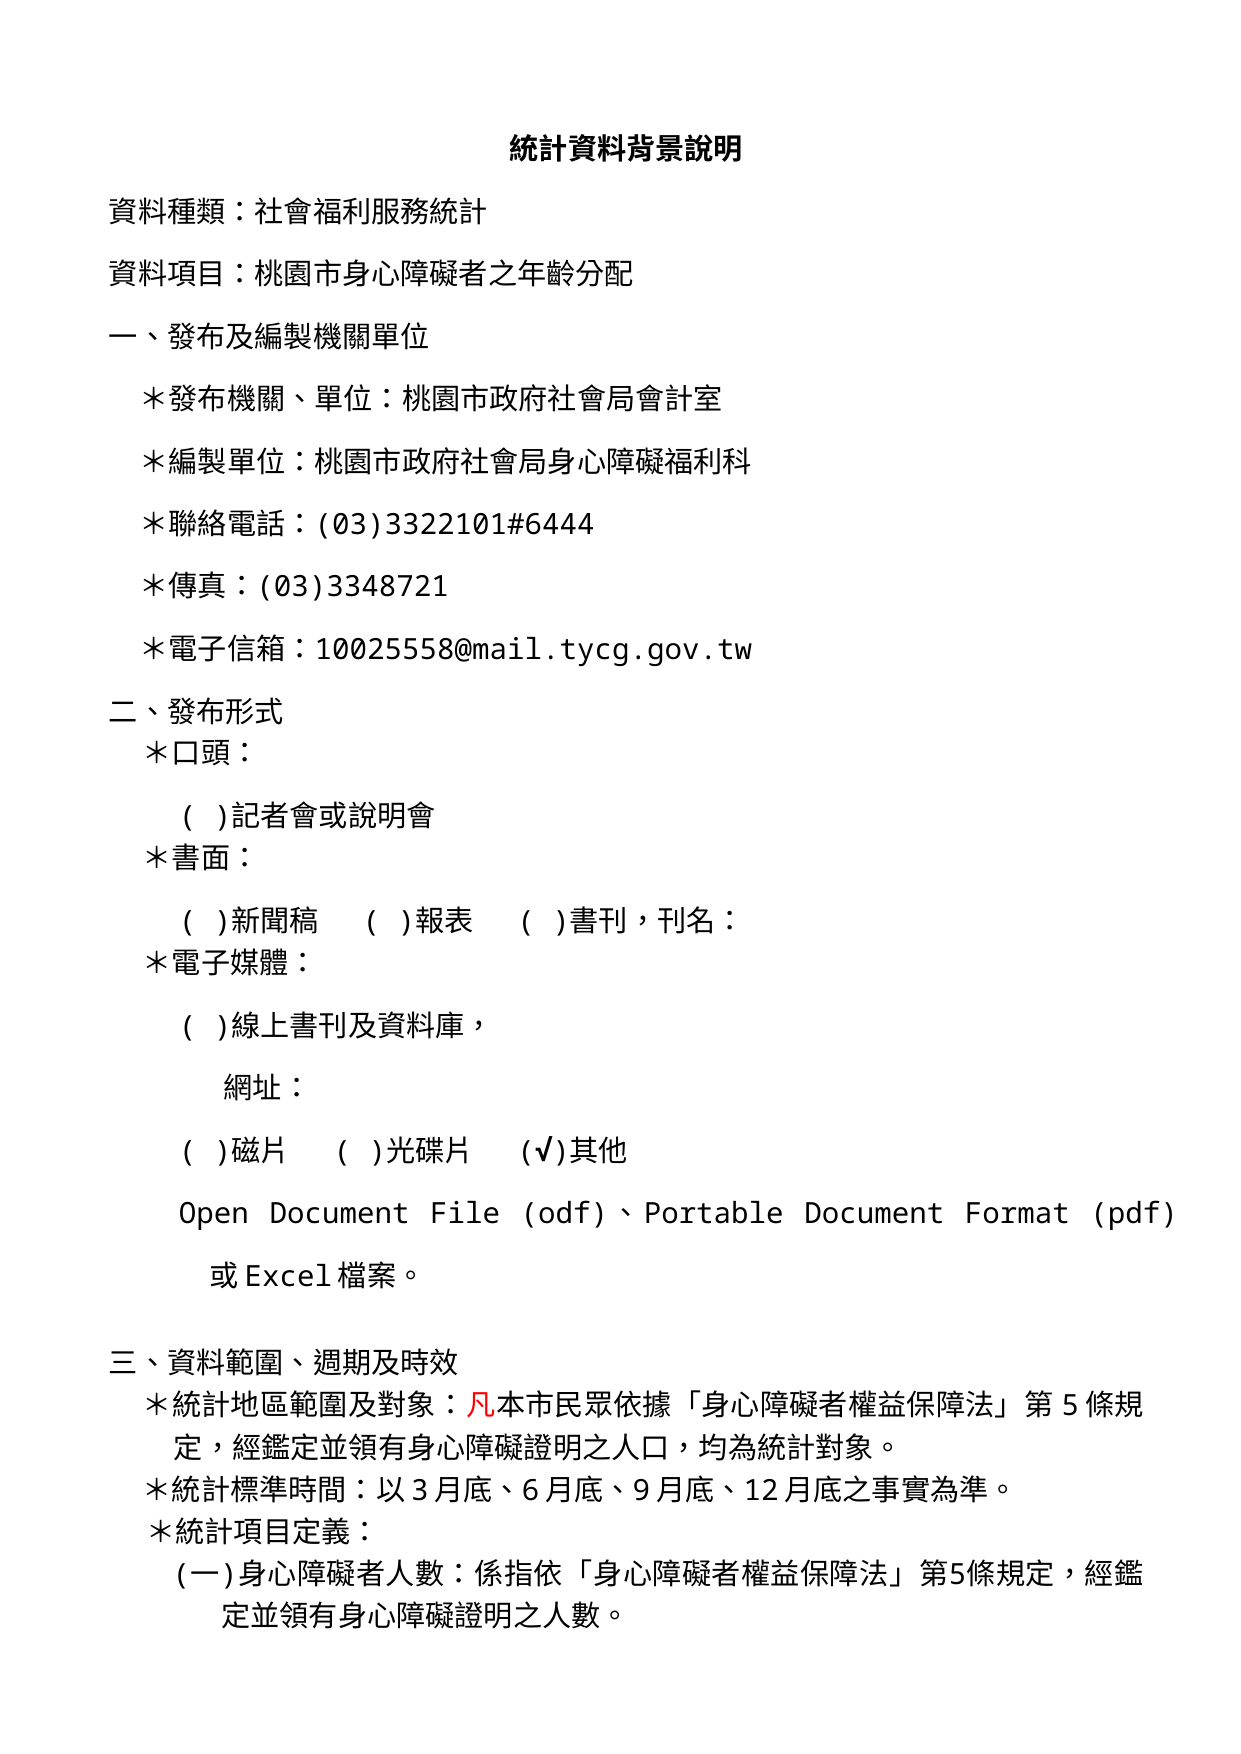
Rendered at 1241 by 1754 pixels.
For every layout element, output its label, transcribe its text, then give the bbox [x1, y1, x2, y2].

table_header 統計資料背景說明 資料種類：社會福利服務統計 資料項目：桃園市身心障礙者之年齡分配 一、發布及編製機關單位 ＊發布機關、單位：桃園市政府社會局會計室 ＊編製單位：桃園市政府社會局身心障礙福利科 ＊聯絡電話：(03)3322101#6444 ＊傳真：(03)3348721 ＊電子信箱：10025558@mail.tycg.gov.tw 二、發布形式 ＊口頭： ( )記者會或說明會 ＊書面： ( )新聞稿 ( )報表 ( )書刊，刊名： ＊電子媒體： ( )線上書刊及資料庫， 網址： ( )磁片 ( )光碟片 (√)其他 Open Document File (odf)、Portable Document Format (pdf) 或Excel檔案。 三、資料範圍、週期及時效 ＊統計地區範圍及對象：凡本市民眾依據「身心障礙者權益保障法」第5條規定，經鑑定並領有身心障礙證明之人口，均為統計對象。 ＊統計標準時間：以3月底、6月底、9月底、12月底之事實為準。 ＊統計項目定義： (一)身心障礙者人數：係指依「身心障礙者權益保障法」第5條規定，經鑑定並領有身心障礙證明之人數。 1.(報表一)：本表係統計按身心障礙證明上註記之ICD診斷編碼對應之舊制障礙類別之人數；跨舊制障礙類別人數填列於「多重障礙」一欄。 2.(報表二)及(報表四)：(報表二)及(報表四)係統計按身心障礙證明上註記之新制ICF障礙類別之人數；各類別均統計僅該單一類別之人數；跨障礙類別人數填列於「跨兩類別以上」一欄。兩表差異僅年齡組分類不同。 3.(報表三)：本表係按身心障礙證明上註記之新制ICF障礙類別統計人數身心障礙者，若有跨障礙類別時，則同時計列，故總計為重複之人次。 (二)身心障礙年齡分組 :年齡按實足年齡計列。 (三)障礙等級別：係指依「身心障礙等級」所核列之障礙等級。 (四)跨兩類別以上：係指身心障礙證明障礙類別欄記載兩類別以上之身心障礙者。 (五) 「其他(含舊制轉換新制暫無法歸類)」：係指無法歸類於新制法定1～8類者，其中包括舊制轉換新制暫無法歸類者。 ＊統計單位：人、人次。 ＊統計分類：橫項依「年齡別」及「障礙等級別」分；縱項依「障礙類別」及「性別」分。 ＊發布週期(指資料編製或產生之頻率，如月、季、年等)：季。 ＊時效(指統計標準時間至資料發布時間之間隔時間）：25日。 ＊資料變革：無。 四、公開資料發布訊息 ＊預告發布日期(含預告方式及週期)：每季終了後25日(遇假日順延)以報表、網際網路發布。 ＊同步發送單位(說明資料發布時同步發送之單位或可同步查得該資料之網址)：衛生福利部統計處、桃園市政府主計處。 五、資料品質 ＊統計指標編製方法與資料來源說明：依據本府所登記身心障礙者之年齡分配資料彙編。 ＊統計資料交叉查核及確保資料合理性之機制（說明各項資料之相互關係及不同資料來源之相關統計差異性）： (一)總計=「視覺障礙」+「聽覺機能障礙」+「平衡機能障礙」+「聲音機能或語言機能障礙」+「肢體障礙」+「智能障礙」+「重要器官失去功能」+「顏面損傷」+「植物人」+「失智症」+「自閉症」+「慢性精神病患」+「多重障礙」+「頑性(難治型)癲癇症」+「因罕見疾病而致身心功能障礙」+「其他」+「新制類別無法對應舊制類別」。 (二)各障礙別等級之總和=「極重度」+「重度」+「中度」+「輕度」。 六、須注意及預定改變之事項（說明預定修正之資料、定義、統計方法等及其修正原因）：無。 七、其他事項：無。 [98, 105, 1155, 1635]
